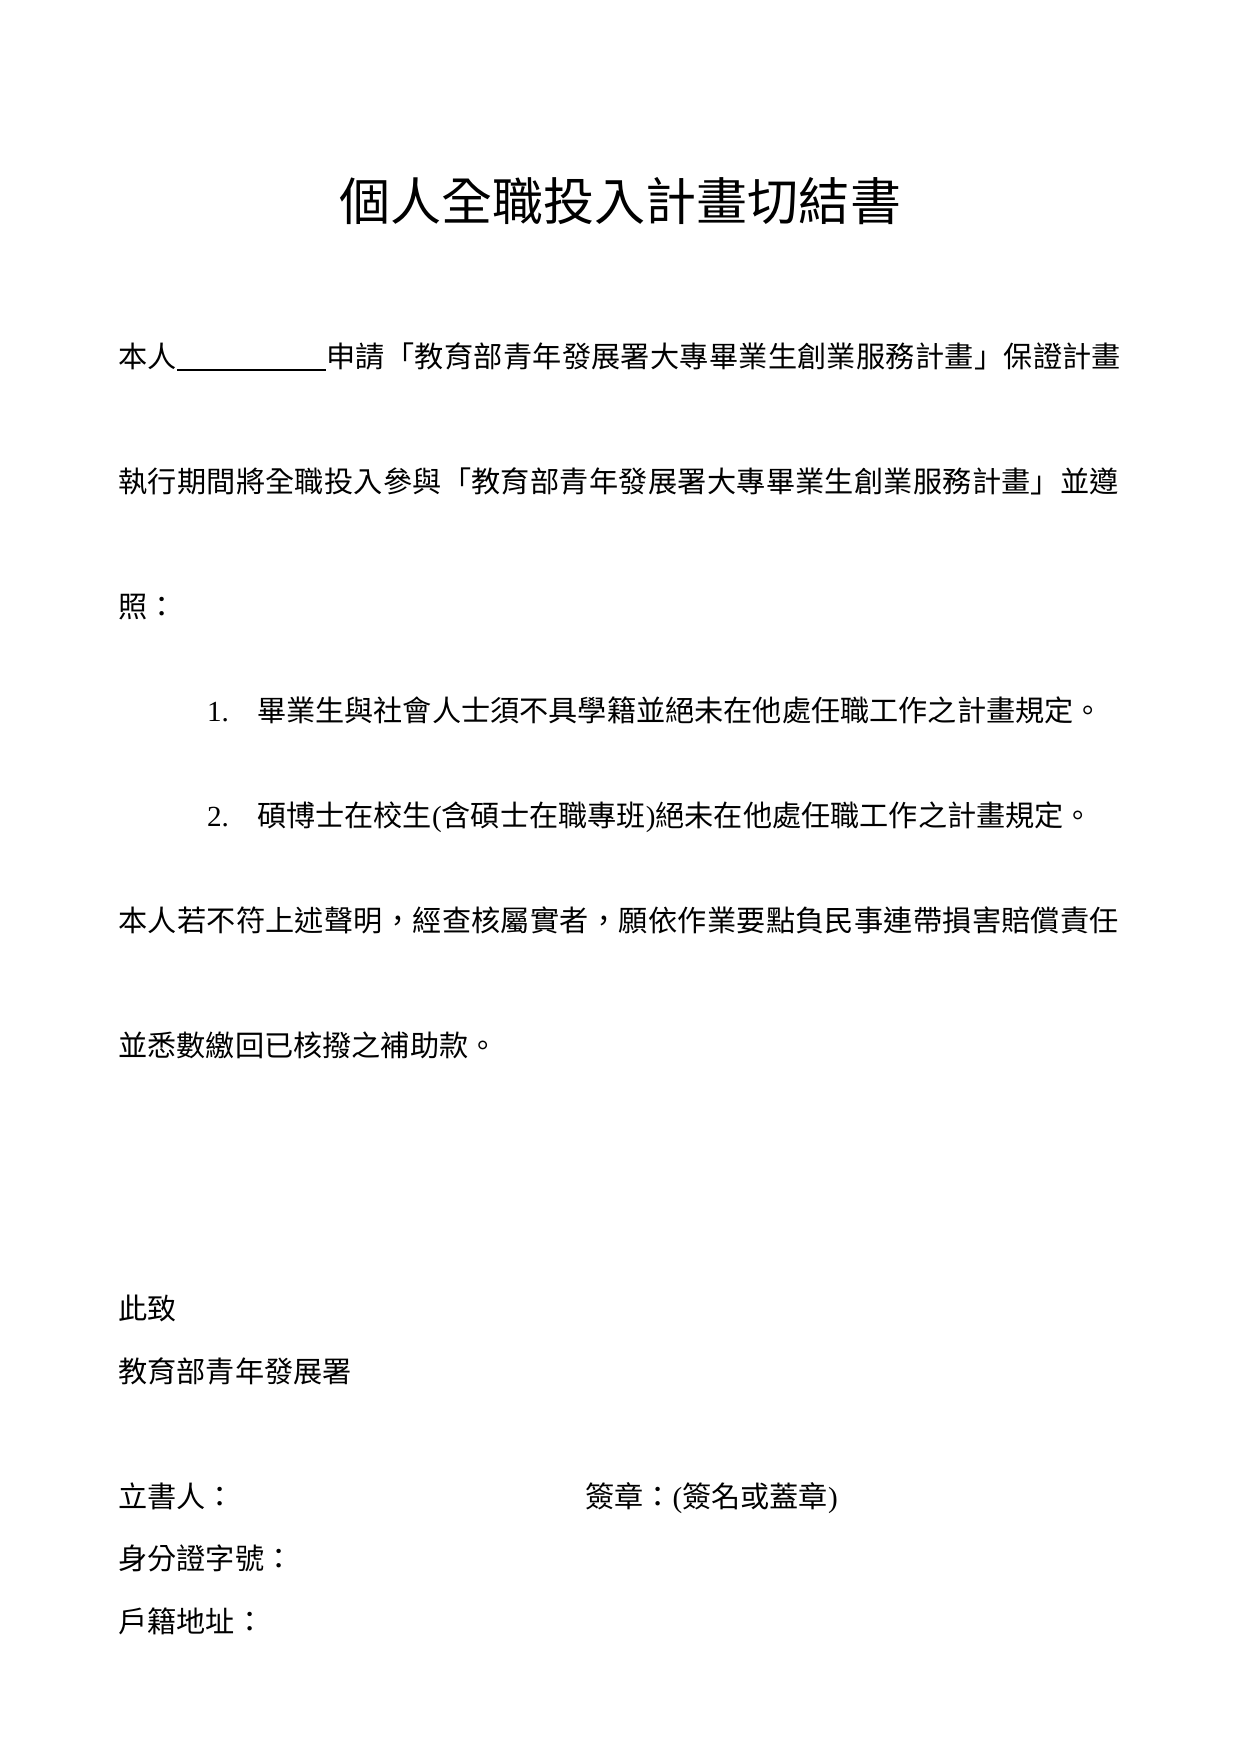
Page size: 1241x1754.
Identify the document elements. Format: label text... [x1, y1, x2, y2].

list 畢業生與社會人士須不具學籍並絕未在他處任職工作之計畫規定。 [207, 667, 1122, 730]
text 此致 [118, 1265, 1122, 1328]
text 身分證字號： [118, 1515, 1122, 1578]
text 個人全職投入計畫切結書 [118, 125, 1122, 250]
text 戶籍地址： [118, 1578, 1122, 1640]
text 教育部青年發展署 [118, 1328, 1122, 1390]
text 本人若不符上述聲明，經查核屬實者，願依作業要點負民事連帶損害賠償責任，並悉數繳回已核撥之補助款。 [118, 877, 1122, 1064]
text 本人 申請「教育部青年發展署大專畢業生創業服務計畫」保證計畫執行期間將全職投入參與「教育部青年發展署大專畢業生創業服務計畫」並遵照： [118, 313, 1122, 625]
list 碩博士在校生(含碩士在職專班)絕未在他處任職工作之計畫規定。 [207, 772, 1122, 835]
text 立書人： 簽章：(簽名或蓋章) [118, 1453, 1122, 1515]
